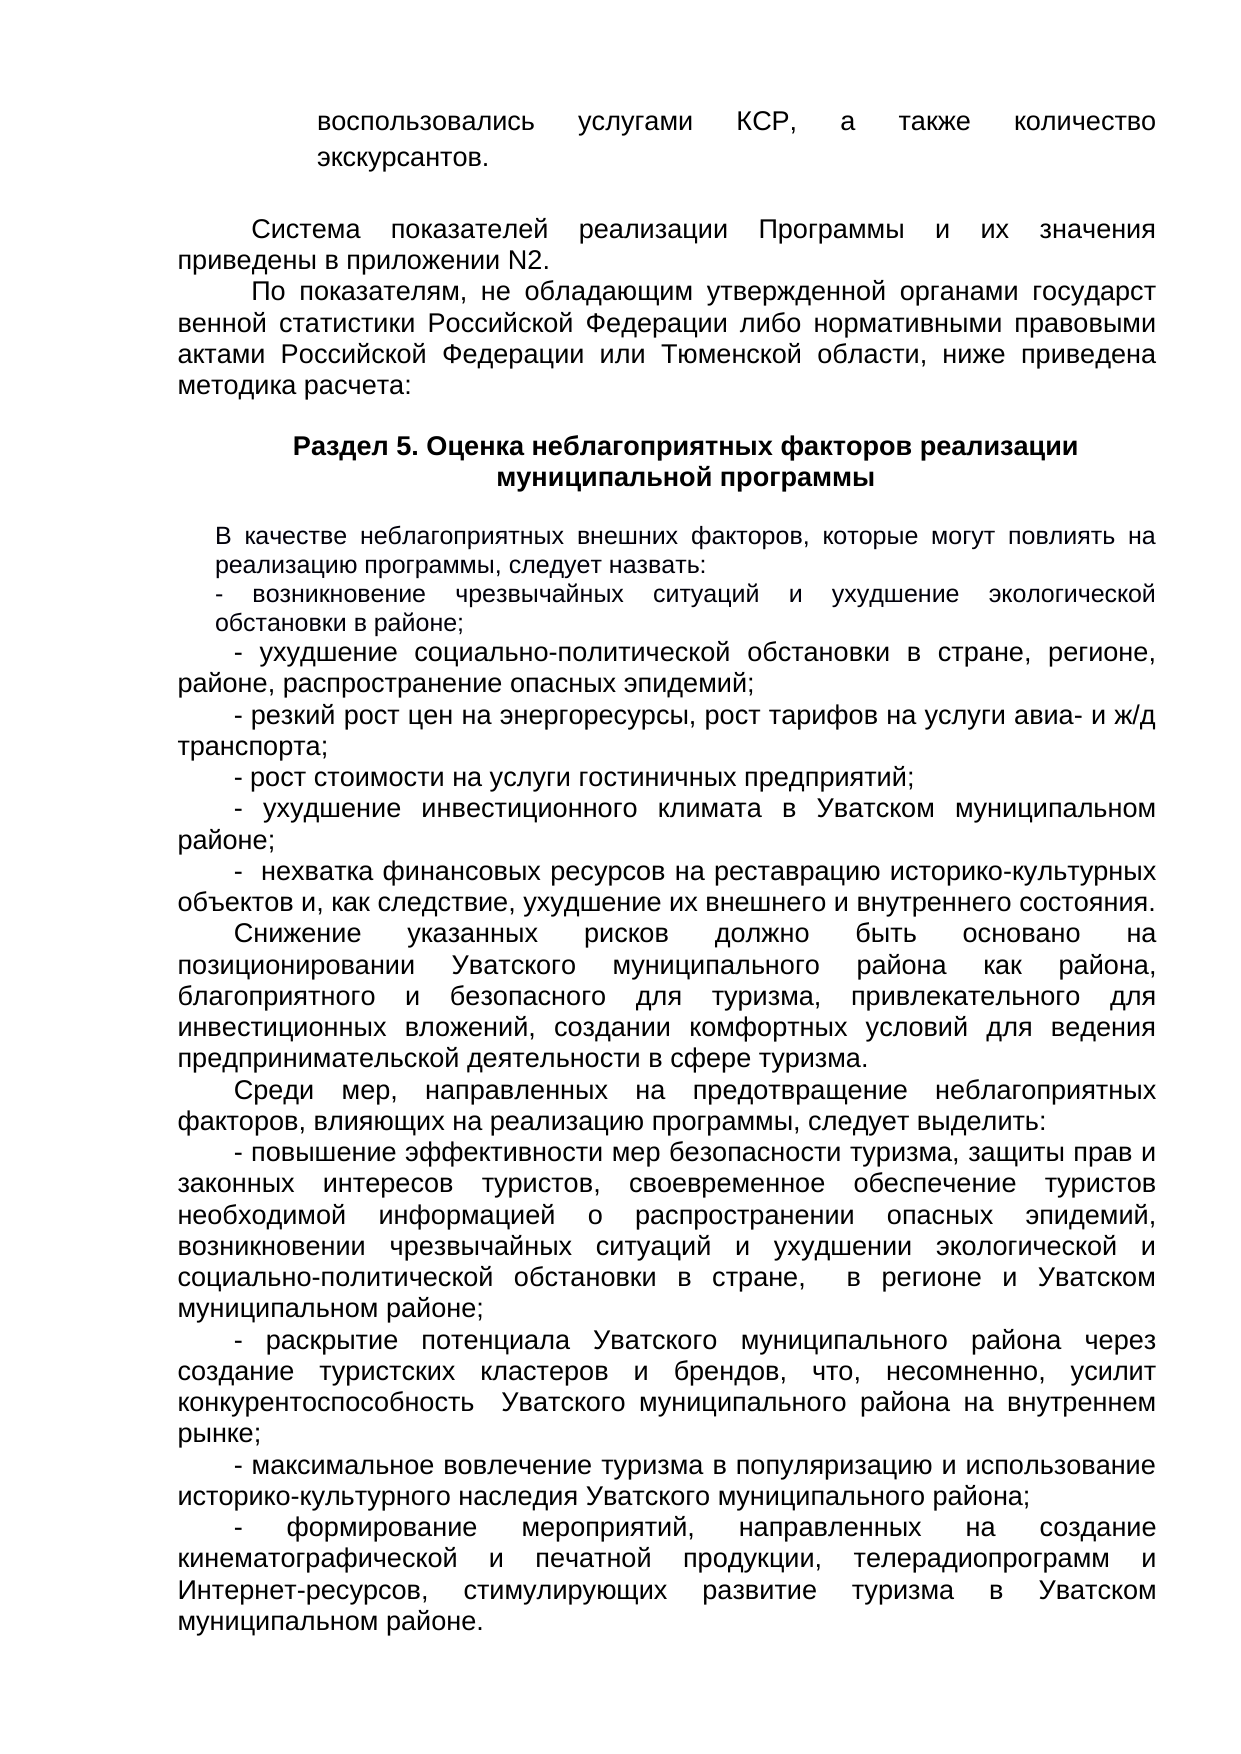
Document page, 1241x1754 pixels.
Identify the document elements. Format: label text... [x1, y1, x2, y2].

text - нехватка финансовых ресурсов на реставрацию историко-культурных объектов и, как следствие, ухудшение их внешнего и внутреннего состояния. [177, 855, 1157, 917]
text В качестве неблагоприятных внешних факторов, которые могут повлиять на реализацию программы, следует назвать: [215, 521, 1157, 579]
text - рост стоимости на услуги гостиничных предприятий; [177, 761, 1157, 792]
text - максимальное вовлечение туризма в популяризацию и использование историко-культурного наследия Уватского муниципального района; [177, 1449, 1157, 1511]
text По показателям, не обладающим утвержденной органами государст венной статистики Российской Федерации либо нормативными правовыми актами Российской Федерации или Тюменской области, ниже приведена методика расчета: [177, 275, 1157, 400]
text Снижение указанных рисков должно быть основано на позиционировании Уватского муниципального района как района, благоприятного и безопасного для туризма, привлекательного для инвестиционных вложений, создании комфортных условий для ведения предпринимательской деятельности в сфере туризма. [177, 917, 1157, 1074]
text - повышение эффективности мер безопасности туризма, защиты прав и законных интересов туристов, своевременное обеспечение туристов необходимой информацией о распространении опасных эпидемий, возникновении чрезвычайных ситуаций и ухудшении экологической и социально-политической обстановки в стране, в регионе и Уватском муниципальном районе; [177, 1136, 1157, 1324]
text - возникновение чрезвычайных ситуаций и ухудшение экологической обстановки в районе; [215, 579, 1157, 636]
text - резкий рост цен на энергоресурсы, рост тарифов на услуги авиа- и ж/д транспорта; [177, 699, 1157, 761]
text Система показателей реализации Программы и их значения приведены в приложении N2. [177, 213, 1157, 275]
text - формирование мероприятий, направленных на создание кинематографической и печатной продукции, телерадиопрограмм и Интернет-ресурсов, стимулирующих развитие туризма в Уватском муниципальном районе. [177, 1511, 1157, 1636]
list воспользовались услугами КСР, а также количество экскурсантов. [279, 105, 1157, 172]
text Среди мер, направленных на предотвращение неблагоприятных факторов, влияющих на реализацию программы, следует выделить: [177, 1074, 1157, 1136]
text - ухудшение социально-политической обстановки в стране, регионе, районе, распространение опасных эпидемий; [177, 636, 1157, 699]
text Раздел 5. Оценка неблагоприятных факторов реализации муниципальной программы [215, 429, 1157, 492]
text - раскрытие потенциала Уватского муниципального района через создание туристских кластеров и брендов, что, несомненно, усилит конкурентоспособность Уватского муниципального района на внутреннем рынке; [177, 1324, 1157, 1449]
text - ухудшение инвестиционного климата в Уватском муниципальном районе; [177, 792, 1157, 855]
